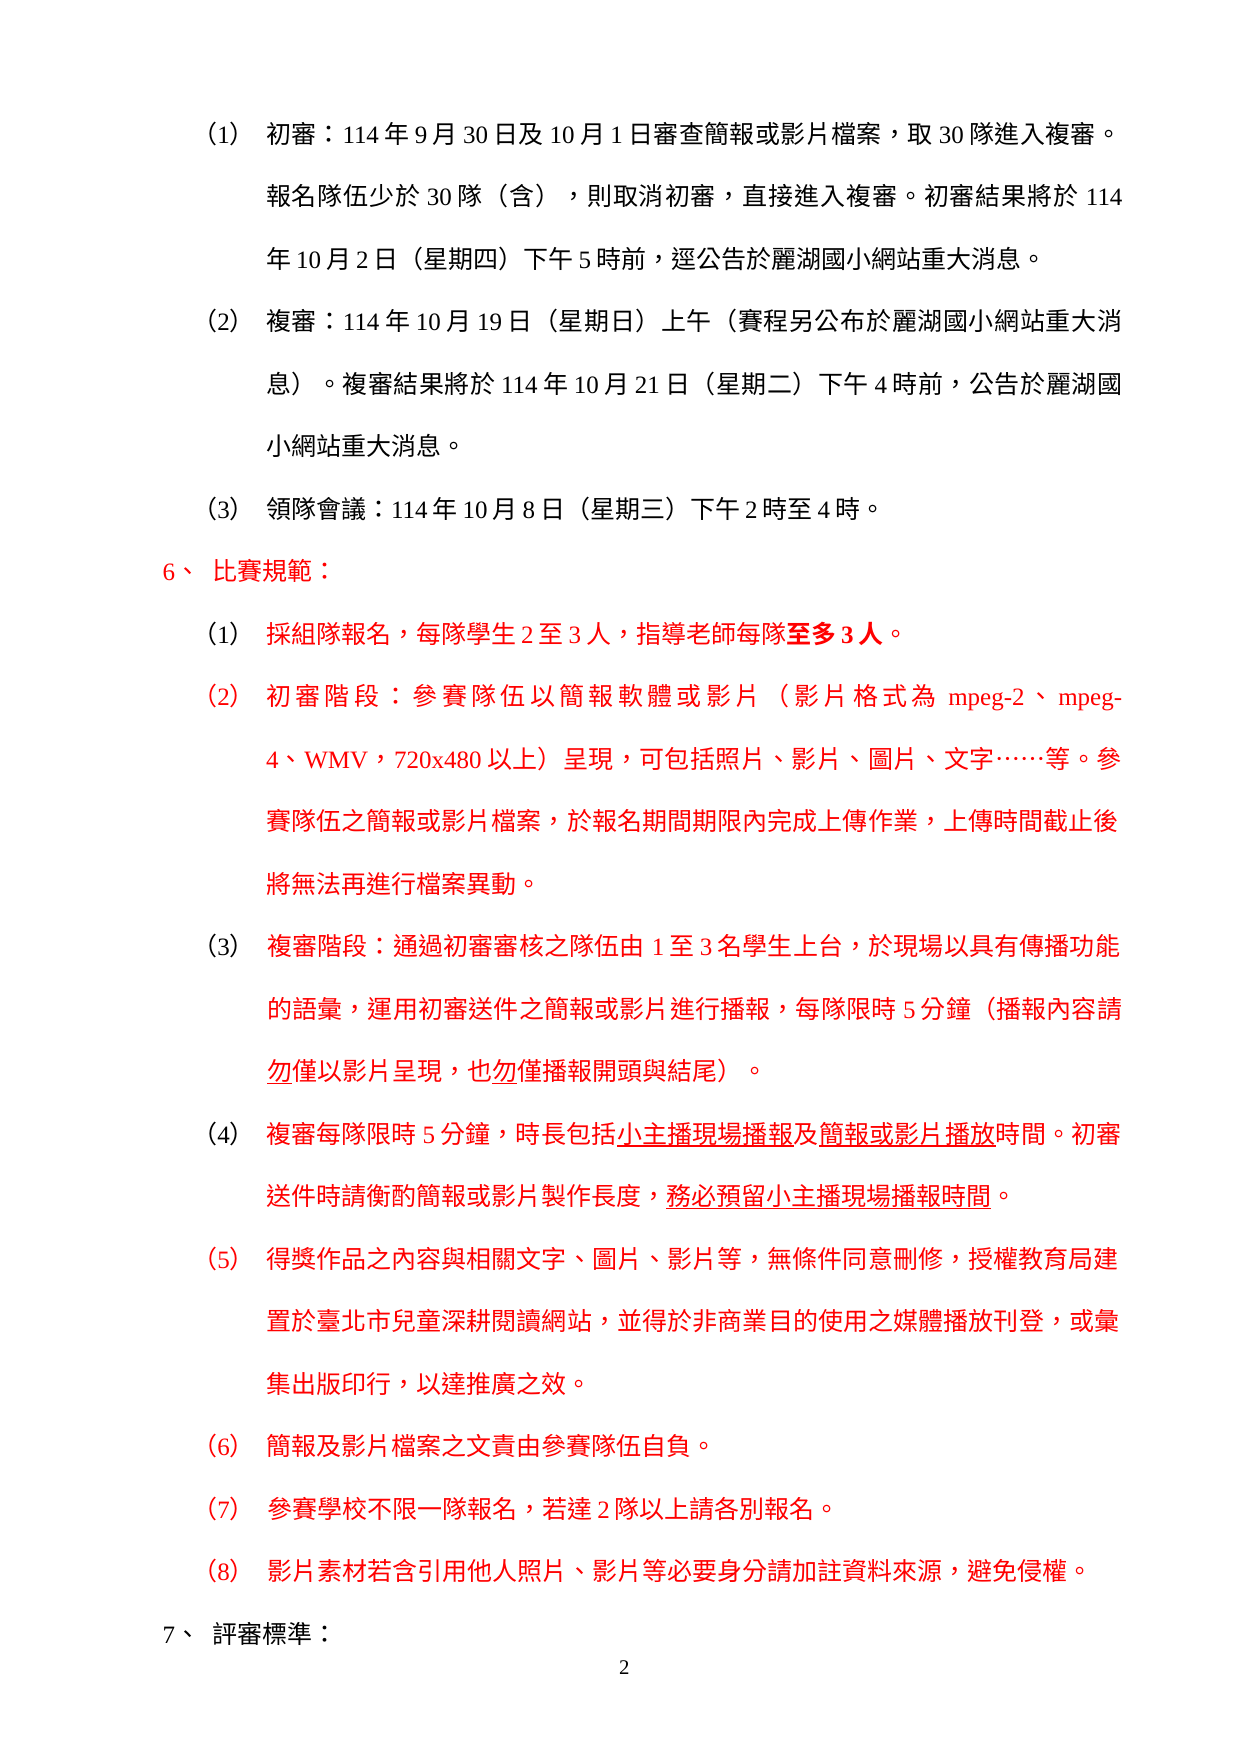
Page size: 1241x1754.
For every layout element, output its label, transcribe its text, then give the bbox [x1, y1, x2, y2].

list 初審：114年9月30日及10月1日審查簡報或影片檔案，取30隊進入複審。報名隊伍少於30隊（含），則取消初審，直接進入複審。初審結果將於114年10月2日（星期四）下午5時前，逕公告於麗湖國小網站重大消息。 [192, 91, 1122, 278]
list 初審階段：參賽隊伍以簡報軟體或影片（影片格式為mpeg-2、mpeg-4、WMV，720x480以上）呈現，可包括照片、影片、圖片、文字……等。參賽隊伍之簡報或影片檔案，於報名期間期限內完成上傳作業，上傳時間截止後將無法再進行檔案異動。 [192, 653, 1122, 903]
list 比賽規範： [162, 528, 1122, 591]
list 領隊會議：114年10月8日（星期三）下午2時至4時。 [192, 466, 1122, 528]
list 採組隊報名，每隊學生2至3人，指導老師每隊至多3人。 [192, 591, 1122, 653]
list 評審標準： [162, 1591, 1122, 1653]
list 複審階段：通過初審審核之隊伍由1至3名學生上台，於現場以具有傳播功能的語彙，運用初審送件之簡報或影片進行播報，每隊限時5分鐘（播報內容請勿僅以影片呈現，也勿僅播報開頭與結尾）。 [192, 903, 1122, 1091]
list 複審每隊限時5分鐘，時長包括小主播現場播報及簡報或影片播放時間。初審送件時請衡酌簡報或影片製作長度，務必預留小主播現場播報時間。 [192, 1091, 1122, 1216]
list 得獎作品之內容與相關文字、圖片、影片等，無條件同意刪修，授權教育局建置於臺北市兒童深耕閱讀網站，並得於非商業目的使用之媒體播放刊登，或彙集出版印行，以達推廣之效。 [192, 1216, 1122, 1403]
list 參賽學校不限一隊報名，若達2隊以上請各別報名。 [192, 1466, 1122, 1528]
list 影片素材若含引用他人照片、影片等必要身分請加註資料來源，避免侵權。 [192, 1528, 1122, 1591]
list 複審：114年10月19日（星期日）上午（賽程另公布於麗湖國小網站重大消息）。複審結果將於114年10月21日（星期二）下午4時前，公告於麗湖國小網站重大消息。 [192, 278, 1122, 466]
list 簡報及影片檔案之文責由參賽隊伍自負。 [192, 1403, 1122, 1466]
